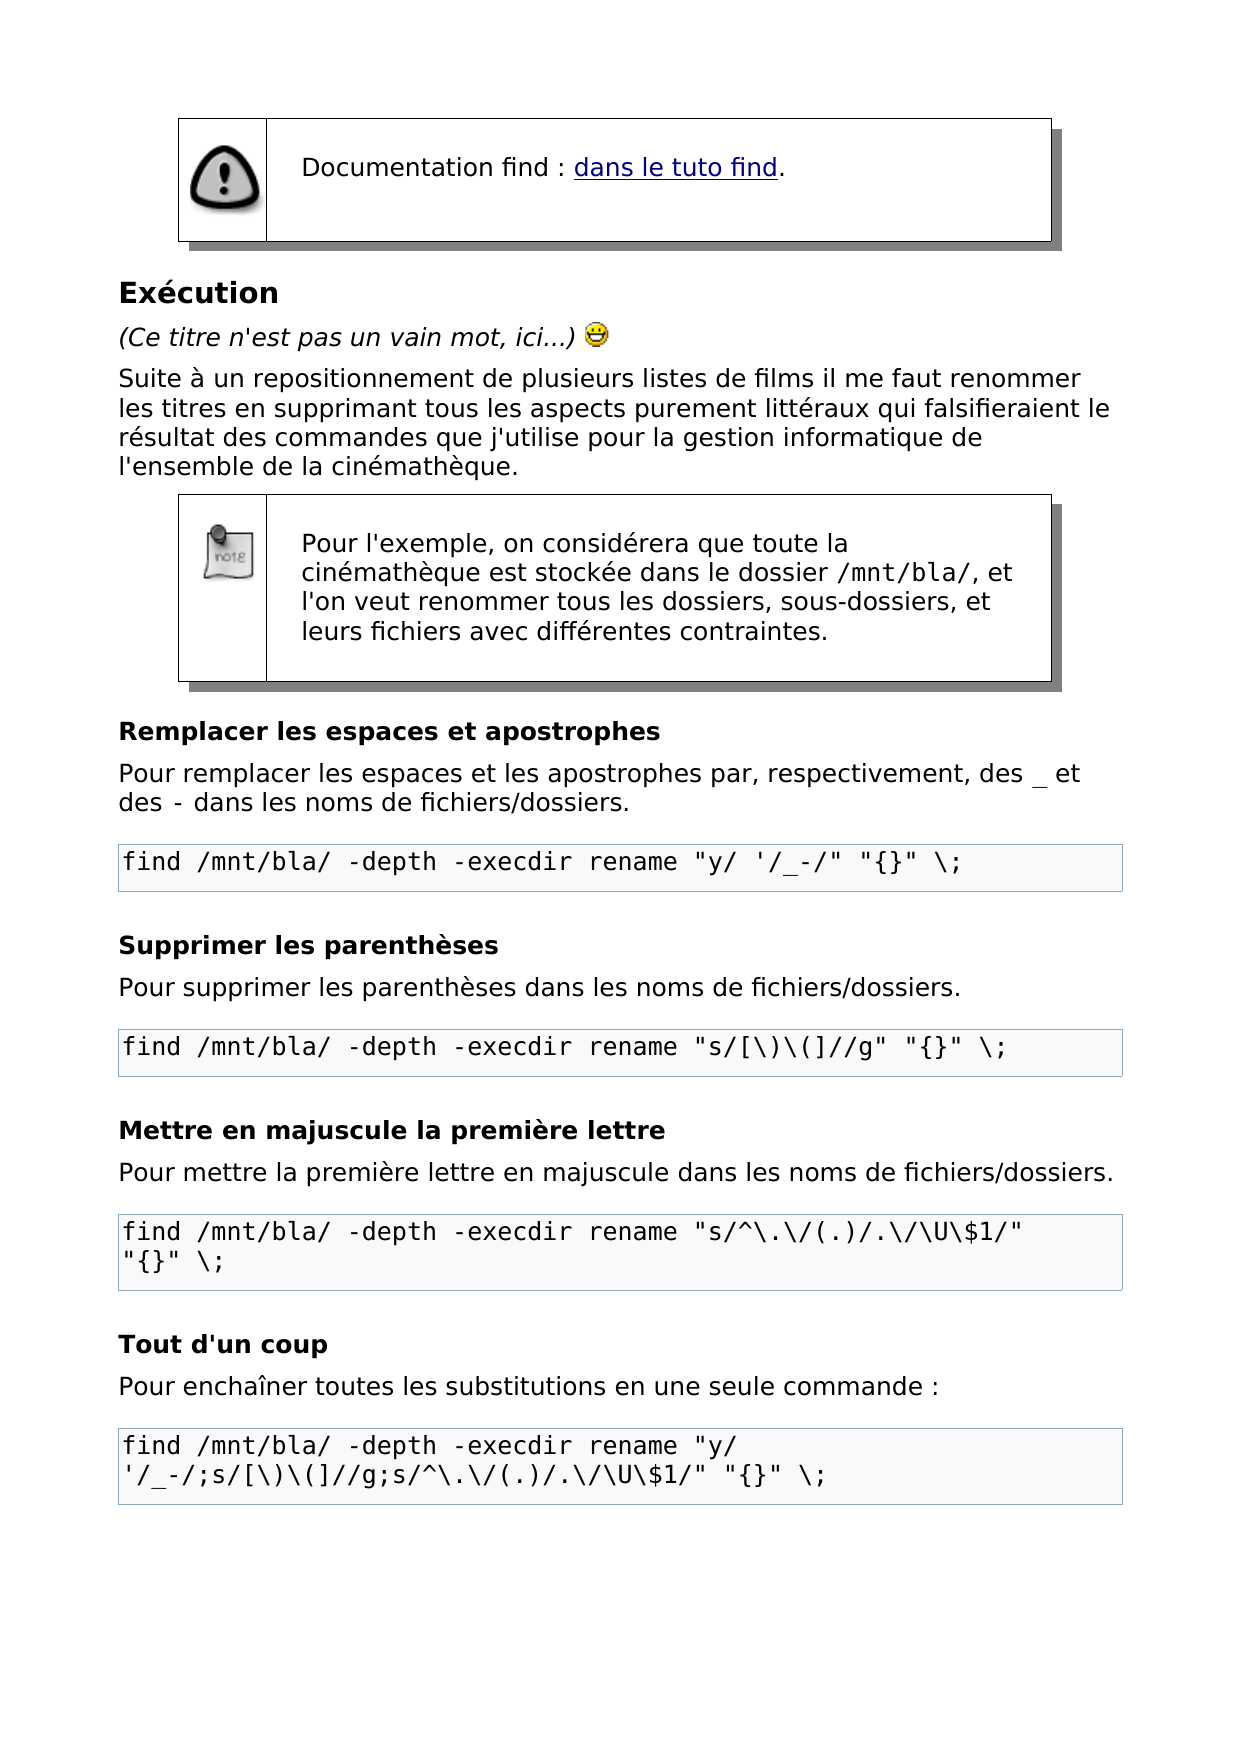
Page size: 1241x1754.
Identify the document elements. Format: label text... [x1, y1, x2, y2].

picture [585, 322, 609, 347]
table_header [179, 119, 266, 241]
picture [190, 141, 266, 217]
subtitle Mettre en majuscule la première lettre [118, 1116, 1122, 1145]
text Pour remplacer les espaces et les apostrophes par, respectivement, des _ et des - dans les noms de fichiers/dossiers. [118, 759, 1122, 817]
subtitle Supprimer les parenthèses [118, 931, 1122, 960]
subtitle Tout d'un coup [118, 1330, 1122, 1359]
text Pour mettre la première lettre en majuscule dans les noms de fichiers/dossiers. [118, 1158, 1122, 1187]
table_header Pour l'exemple, on considérera que toute la cinémathèque est stockée dans le dossier /mnt/bla/, et l'on veut renommer tous les dossiers, sous-dossiers, et leurs fichiers avec différentes contraintes. [267, 495, 1051, 681]
table_header [179, 495, 266, 681]
table_header find /mnt/bla/ -depth -execdir rename "s/^\.\/(.)/.\/\U\$1/" "{}" \; [119, 1215, 1122, 1290]
subtitle Remplacer les espaces et apostrophes [118, 717, 1122, 746]
text Suite à un repositionnement de plusieurs listes de films il me faut renommer les titres en supprimant tous les aspects purement littéraux qui falsifieraient le résultat des commandes que j'utilise pour la gestion informatique de l'ensemble de la cinémathèque. [118, 364, 1122, 481]
text Pour supprimer les parenthèses dans les noms de fichiers/dossiers. [118, 973, 1122, 1002]
subtitle Exécution [118, 276, 1122, 310]
text (Ce titre n'est pas un vain mot, ici...) [118, 323, 1122, 352]
table_header find /mnt/bla/ -depth -execdir rename "y/ '/_-/;s/[\)\(]//g;s/^\.\/(.)/.\/\U\$1/" "{}" \; [119, 1429, 1122, 1504]
table_header find /mnt/bla/ -depth -execdir rename "s/[\)\(]//g" "{}" \; [119, 1030, 1122, 1076]
table_header Documentation find : dans le tuto find. [267, 119, 1051, 241]
table_header find /mnt/bla/ -depth -execdir rename "y/ '/_-/" "{}" \; [119, 845, 1122, 891]
picture [190, 517, 266, 593]
text Pour enchaîner toutes les substitutions en une seule commande : [118, 1372, 1122, 1401]
